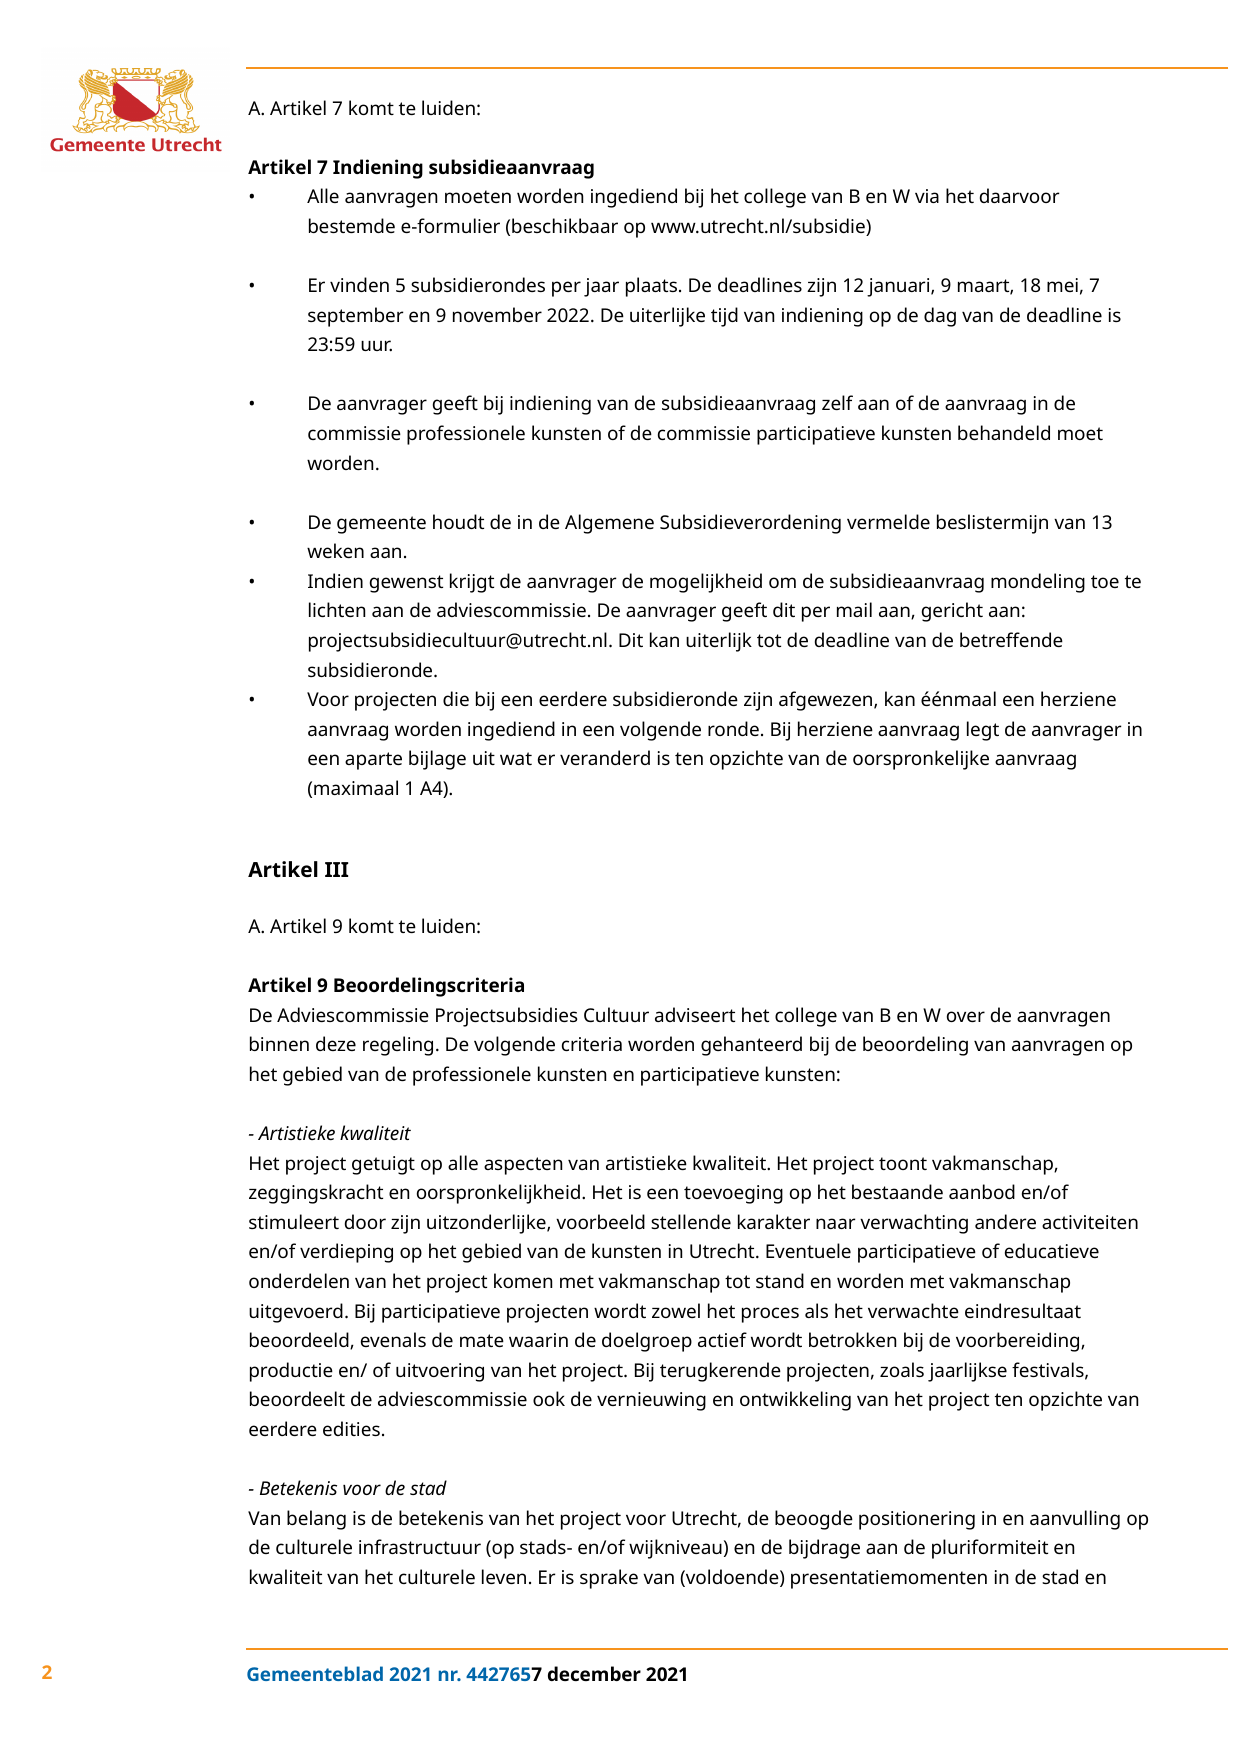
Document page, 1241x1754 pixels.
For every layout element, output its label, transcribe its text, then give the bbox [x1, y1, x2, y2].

text Van belang is de betekenis van het project voor Utrecht, de beoogde positionering in en aanvulling op de culturele infrastructuur (op stads- en/of wijkniveau) en de bijdrage aan de pluriformiteit en kwaliteit van het culturele leven. Er is sprake van (voldoende) presentatiemomenten in de stad en [248, 1505, 1152, 1590]
text Artikel 9 Beoordelingscriteria [248, 972, 1152, 998]
text - Artistieke kwaliteit [248, 1120, 1152, 1146]
list Er vinden 5 subsidierondes per jaar plaats. De deadlines zijn 12 januari, 9 maart, 18 mei, 7 september en 9 november 2022. De uiterlijke tijd van indiening op de dag van de deadline is 23:59 uur. [248, 272, 1152, 357]
text De Adviescommissie Projectsubsidies Cultuur adviseert het college van B en W over de aanvragen binnen deze regeling. De volgende criteria worden gehanteerd bij de beoordeling van aanvragen op het gebied van de professionele kunsten en participatieve kunsten: [248, 1002, 1152, 1087]
list De gemeente houdt de in de Algemene Subsidieverordening vermelde beslistermijn van 13 weken aan. [248, 509, 1152, 564]
text Artikel 7 Indiening subsidieaanvraag [248, 154, 1152, 180]
list Voor projecten die bij een eerdere subsidieronde zijn afgewezen, kan éénmaal een herziene aanvraag worden ingediend in een volgende ronde. Bij herziene aanvraag legt de aanvrager in een aparte bijlage uit wat er veranderd is ten opzichte van de oorspronkelijke aanvraag (maximaal 1 A4). [248, 686, 1152, 801]
text A. Artikel 9 komt te luiden: [248, 913, 1152, 939]
text Het project getuigt op alle aspecten van artistieke kwaliteit. Het project toont vakmanschap, zeggingskracht en oorspronkelijkheid. Het is een toevoeging op het bestaande aanbod en/of stimuleert door zijn uitzonderlijke, voorbeeld stellende karakter naar verwachting andere activiteiten en/of verdieping op het gebied van de kunsten in Utrecht. Eventuele participatieve of educatieve onderdelen van het project komen met vakmanschap tot stand en worden met vakmanschap uitgevoerd. Bij participatieve projecten wordt zowel het proces als het verwachte eindresultaat beoordeeld, evenals de mate waarin de doelgroep actief wordt betrokken bij de voorbereiding, productie en/ of uitvoering van het project. Bij terugkerende projecten, zoals jaarlijkse festivals, beoordeelt de adviescommissie ook de vernieuwing en ontwikkeling van het project ten opzichte van eerdere edities. [248, 1150, 1152, 1442]
list Alle aanvragen moeten worden ingediend bij het college van B en W via het daarvoor bestemde e-formulier (beschikbaar op www.utrecht.nl/subsidie) [248, 183, 1152, 239]
list Indien gewenst krijgt de aanvrager de mogelijkheid om de subsidieaanvraag mondeling toe te lichten aan de adviescommissie. De aanvrager geeft dit per mail aan, gericht aan: projectsubsidiecultuur@utrecht.nl. Dit kan uiterlijk tot de deadline van de betreffende subsidieronde. [248, 568, 1152, 683]
text Artikel III [248, 855, 1152, 884]
text - Betekenis voor de stad [248, 1475, 1152, 1501]
text A. Artikel 7 komt te luiden: [248, 95, 1152, 121]
picture [41, 47, 231, 172]
list De aanvrager geeft bij indiening van de subsidieaanvraag zelf aan of de aanvraag in de commissie professionele kunsten of de commissie participatieve kunsten behandeld moet worden. [248, 391, 1152, 476]
